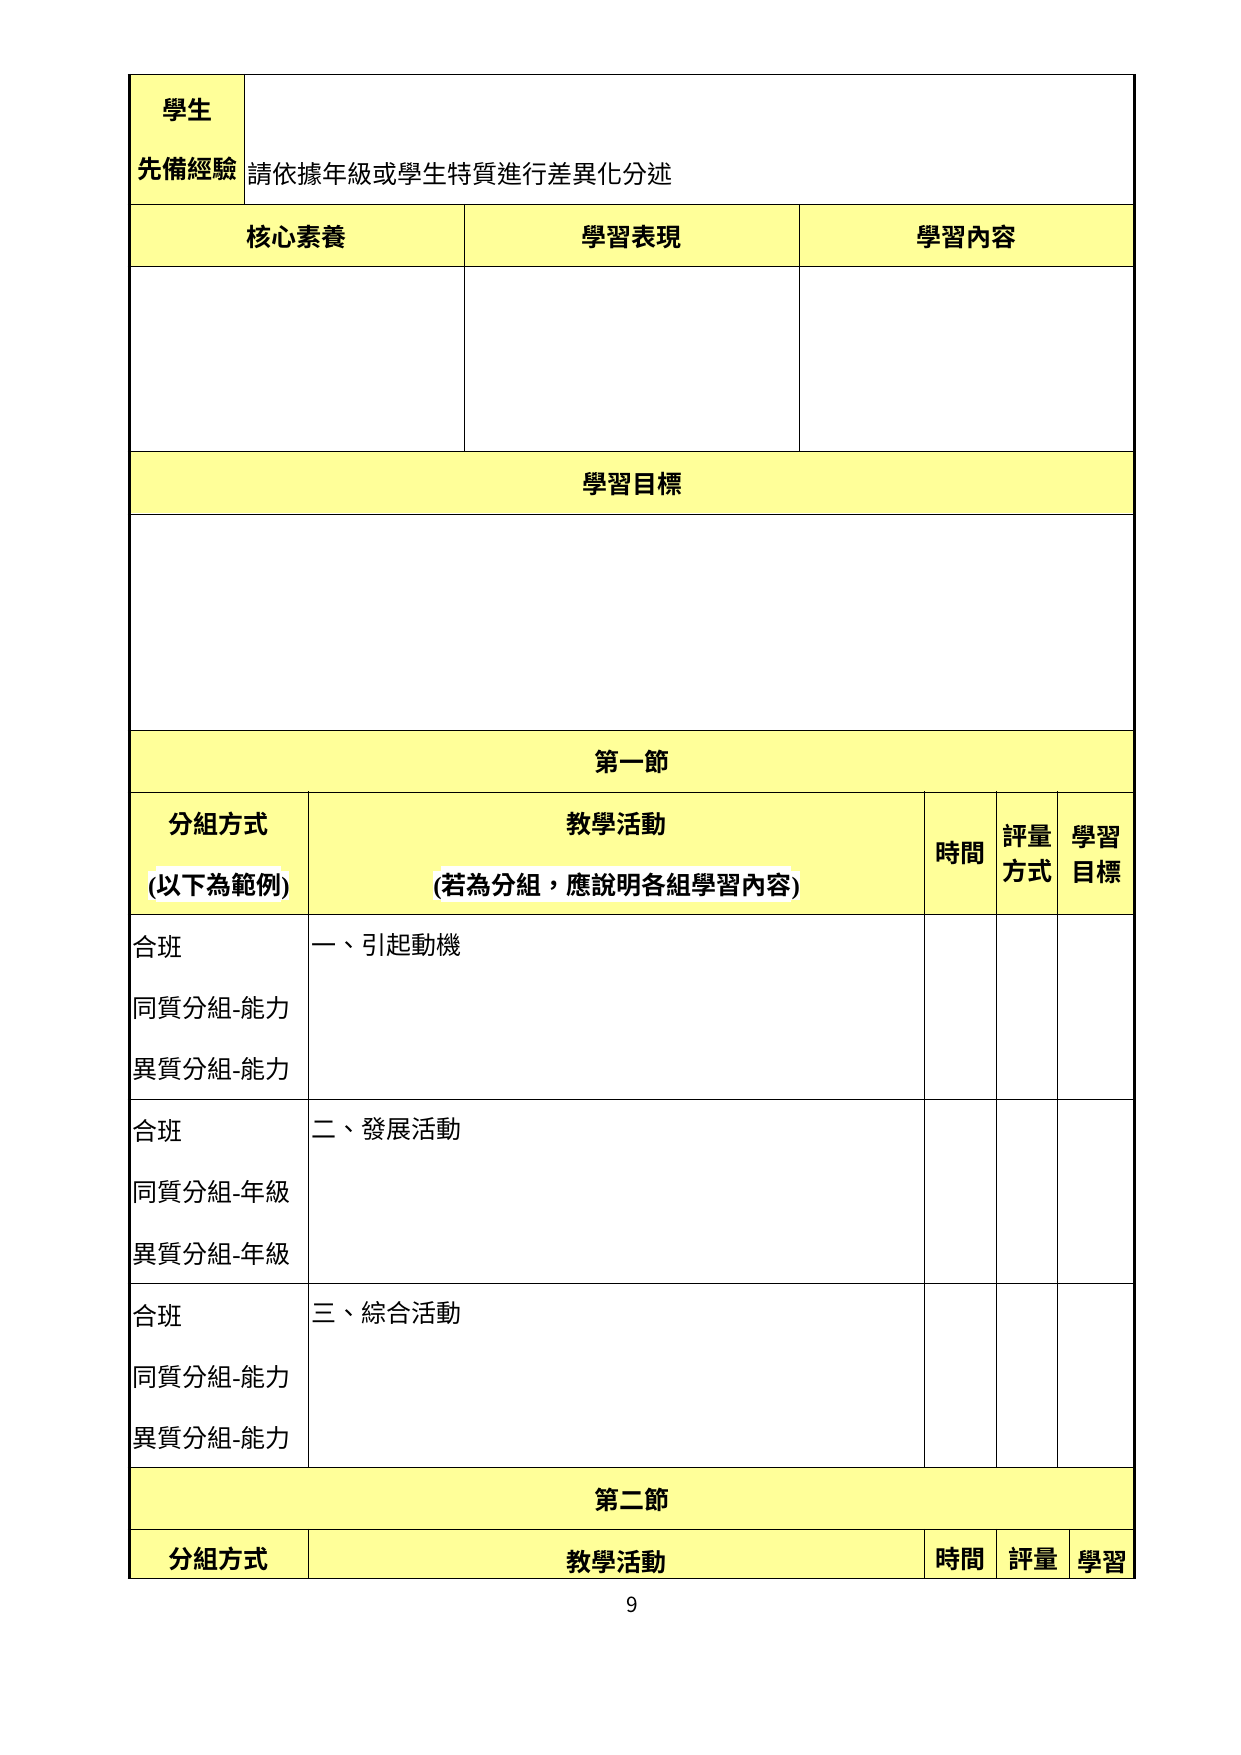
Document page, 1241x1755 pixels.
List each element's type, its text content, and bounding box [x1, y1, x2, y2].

table_cell [1058, 1100, 1133, 1283]
table_cell [997, 915, 1057, 1099]
table_cell [925, 1284, 996, 1467]
table_cell 學習目標 [131, 452, 1133, 513]
table_cell 學生 先備經驗 [131, 75, 244, 204]
table_cell 分組方式 (以下為範例) [131, 793, 308, 914]
table_cell 學習表現 [465, 205, 799, 266]
table_cell 合班 同質分組-年級 異質分組-年級 [131, 1100, 308, 1283]
table_cell [465, 267, 799, 451]
table_cell 二、發展活動 [309, 1100, 924, 1283]
table_cell 學習內容 [800, 205, 1133, 266]
table_cell [925, 1100, 996, 1283]
table_cell [800, 267, 1133, 451]
table_cell 時間 [925, 793, 996, 914]
table_cell 核心素養 [131, 205, 464, 266]
table_cell 合班 同質分組-能力 異質分組-能力 [131, 915, 308, 1099]
table_cell 學習 [1070, 1530, 1133, 1578]
table_cell 請依據年級或學生特質進行差異化分述 [245, 75, 1133, 204]
table_cell 評量 [997, 1530, 1069, 1578]
table_cell [1058, 915, 1133, 1099]
table_cell 評量方式 [997, 793, 1057, 914]
table_cell 第二節 [131, 1468, 1133, 1529]
table_cell 分組方式 [131, 1530, 308, 1578]
table_cell [997, 1284, 1057, 1467]
table_cell 一、引起動機 [309, 915, 924, 1099]
table_cell 學習目標 [1058, 793, 1133, 914]
table_cell 三、綜合活動 [309, 1284, 924, 1467]
table_cell [131, 267, 464, 451]
table_cell 教學活動 [309, 1530, 924, 1578]
table_cell 合班 同質分組-能力 異質分組-能力 [131, 1284, 308, 1467]
table_cell 教學活動 (若為分組，應說明各組學習內容) [309, 793, 924, 914]
table_cell [131, 515, 1133, 729]
table_cell 第一節 [131, 731, 1133, 791]
table_cell [997, 1100, 1057, 1283]
table_cell [925, 915, 996, 1099]
table_cell 時間 [925, 1530, 996, 1578]
table_cell [1058, 1284, 1133, 1467]
